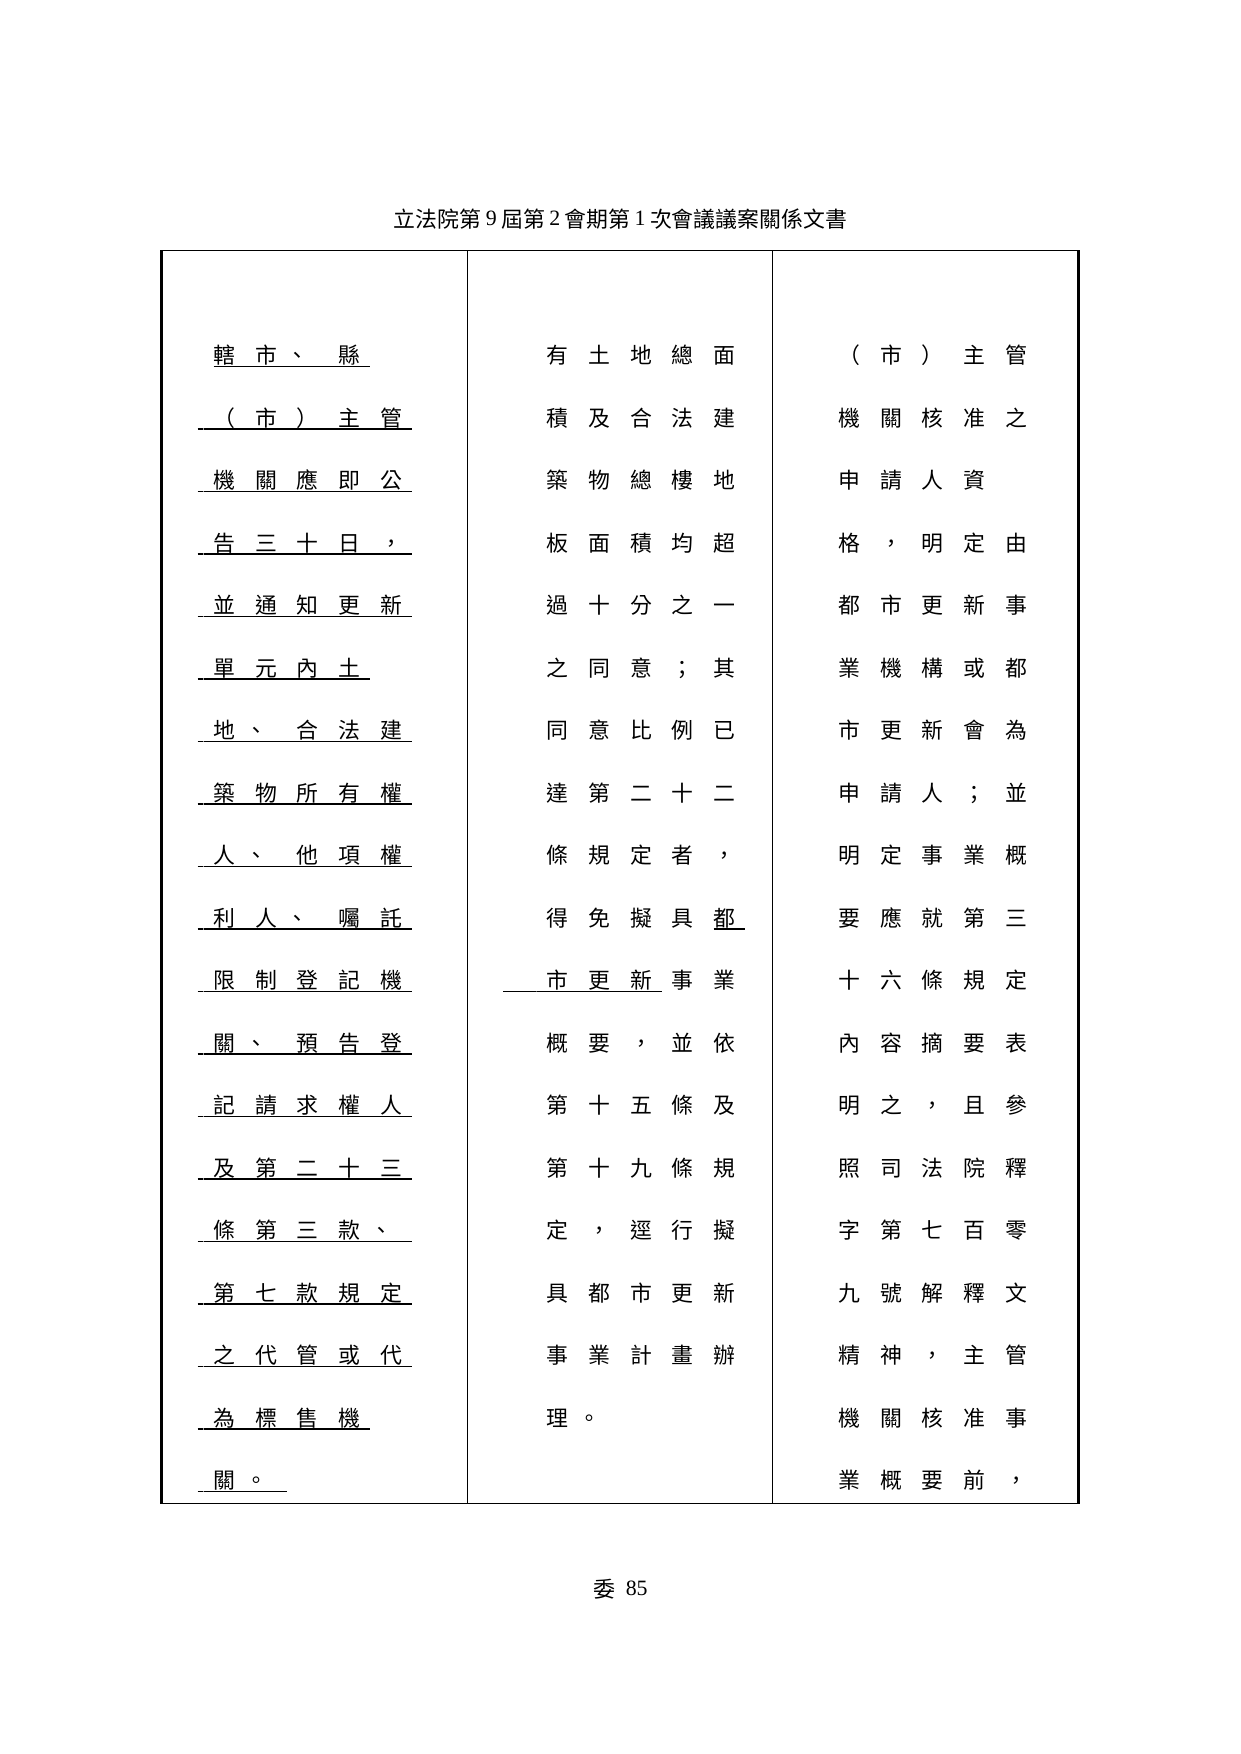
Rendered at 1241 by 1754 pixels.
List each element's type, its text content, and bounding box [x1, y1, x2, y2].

table_cell （市）主管機關核准之申請人資格，明定由都市更新事業機構或都市更新會為申請人；並明定事業概要應就第三十六條規定內容摘要表明之，且參照司法院釋字第七百零九號解釋文精神，主管機關核准事業概要前， [773, 251, 1077, 1503]
table_cell 轄市、縣（市）主管機關應即公告三十日，並通知更新單元內土地、合法建築物所有權人、他項權利人、囑託限制登記機關、預告登記請求權人及第二十三條第三款、第七款規定之代管或代為標售機關。 [163, 251, 467, 1503]
table_cell 有土地總面積及合法建築物總樓地板面積均超過十分之一之同意；其同意比例已達第二十二條規定者，得免擬具都市更新事業概要，並依第十五條及第十九條規定，逕行擬具都市更新事業計畫辦理。 [468, 251, 772, 1503]
